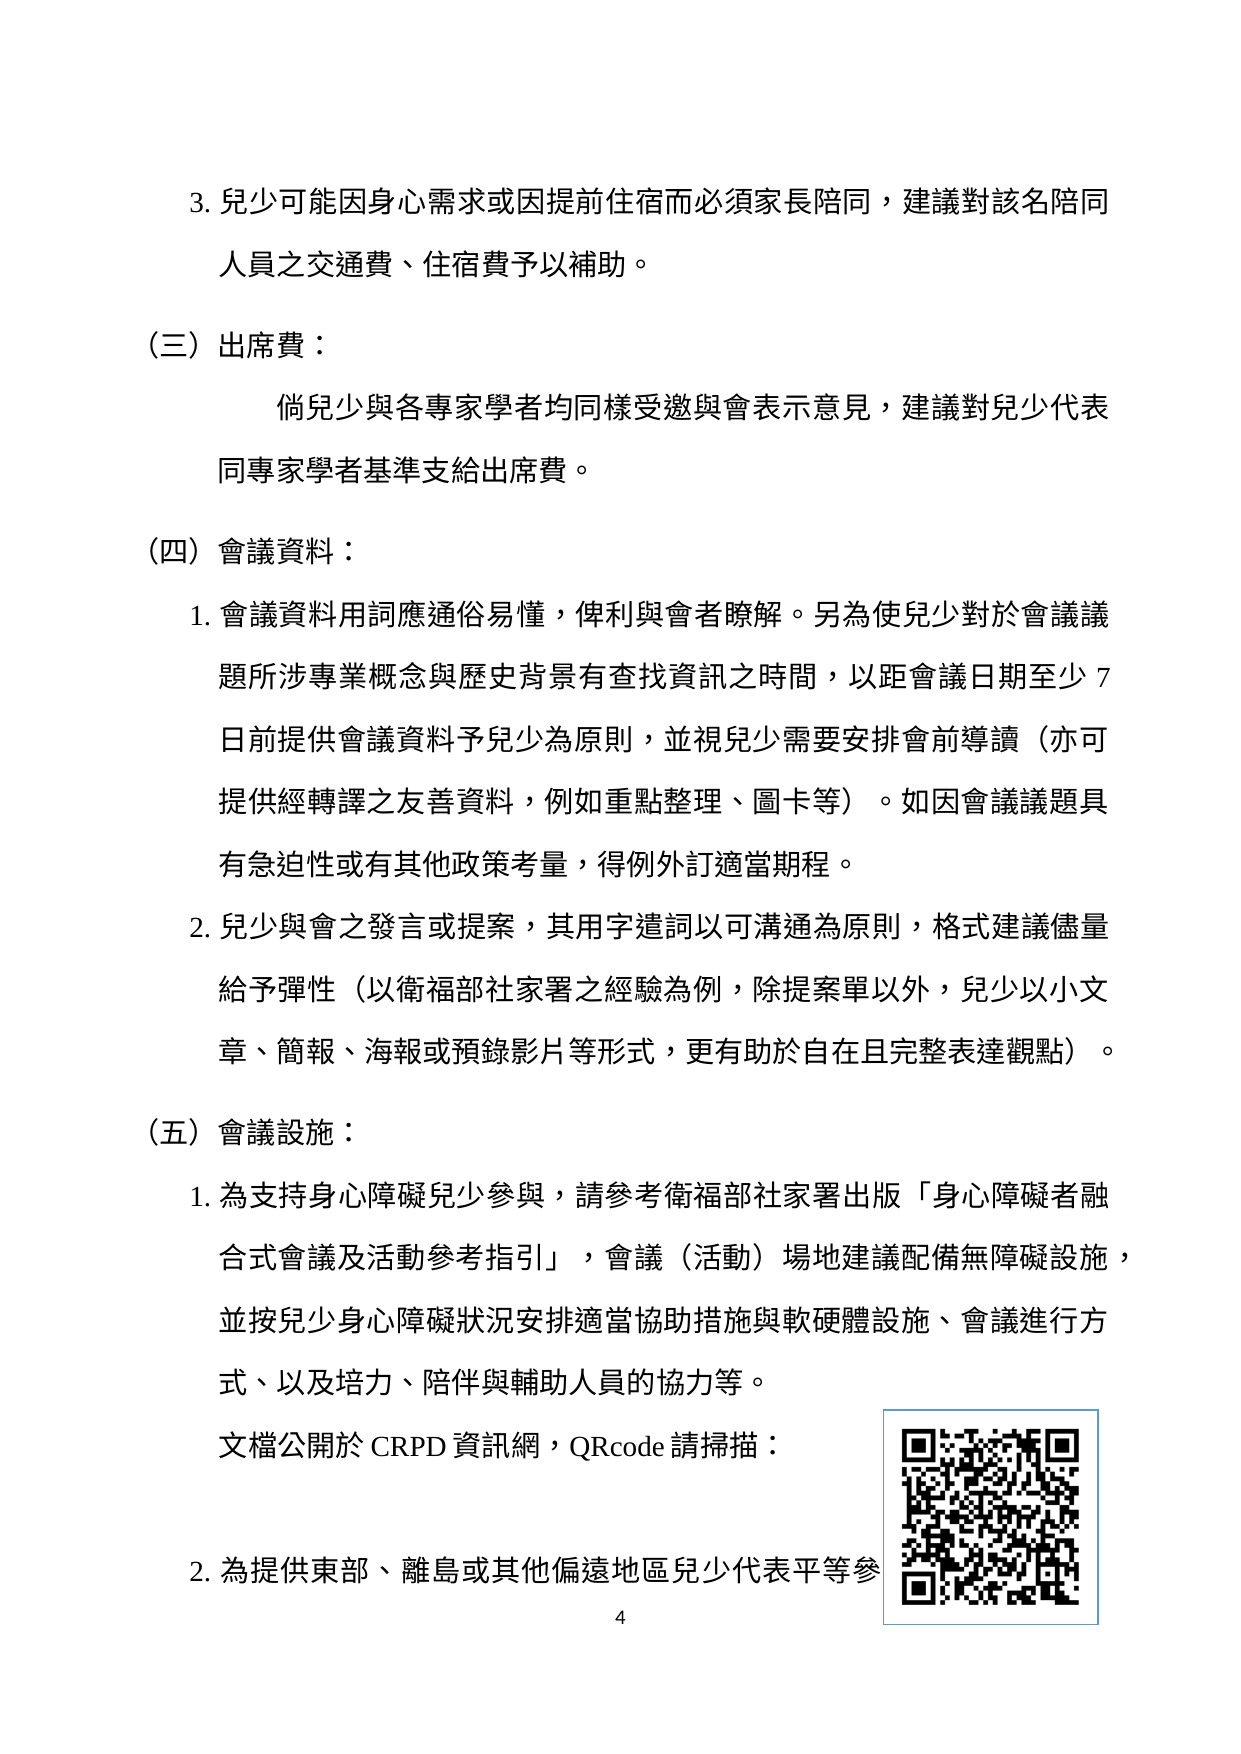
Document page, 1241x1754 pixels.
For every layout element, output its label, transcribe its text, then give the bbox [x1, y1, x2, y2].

text 3. 兒少可能因身心需求或因提前住宿而必須家長陪同，建議對該名陪同人員之交通費、住宿費予以補助。 [189, 158, 1110, 283]
text 1. 會議資料用詞應通俗易懂，俾利與會者瞭解。另為使兒少對於會議議題所涉專業概念與歷史背景有查找資訊之時間，以距會議日期至少7日前提供會議資料予兒少為原則，並視兒少需要安排會前導讀（亦可提供經轉譯之友善資料，例如重點整理、圖卡等）。如因會議議題具有急迫性或有其他政策考量，得例外訂適當期程。 [189, 571, 1110, 883]
text 1. 為支持身心障礙兒少參與，請參考衛福部社家署出版「身心障礙者融合式會議及活動參考指引」，會議（活動）場地建議配備無障礙設施，並按兒少身心障礙狀況安排適當協助措施與軟硬體設施、會議進行方式、以及培力、陪伴與輔助人員的協力等。 [189, 1152, 1110, 1402]
text 2. 兒少與會之發言或提案，其用字遣詞以可溝通為原則，格式建議儘量給予彈性（以衛福部社家署之經驗為例，除提案單以外，兒少以小文章、簡報、海報或預錄影片等形式，更有助於自在且完整表達觀點）。 [189, 883, 1110, 1071]
text 2. 為提供東部、離島或其他偏遠地區兒少代表平等參 [189, 1527, 882, 1589]
text （五）會議設施： [130, 1089, 1110, 1152]
text （三）出席費： [130, 302, 1110, 364]
text （四）會議資料： [130, 508, 1110, 571]
text 文檔公開於CRPD資訊網，QRcode請掃描： [214, 1402, 1110, 1625]
text 倘兒少與各專家學者均同樣受邀與會表示意見，建議對兒少代表同專家學者基準支給出席費。 [217, 364, 1110, 489]
